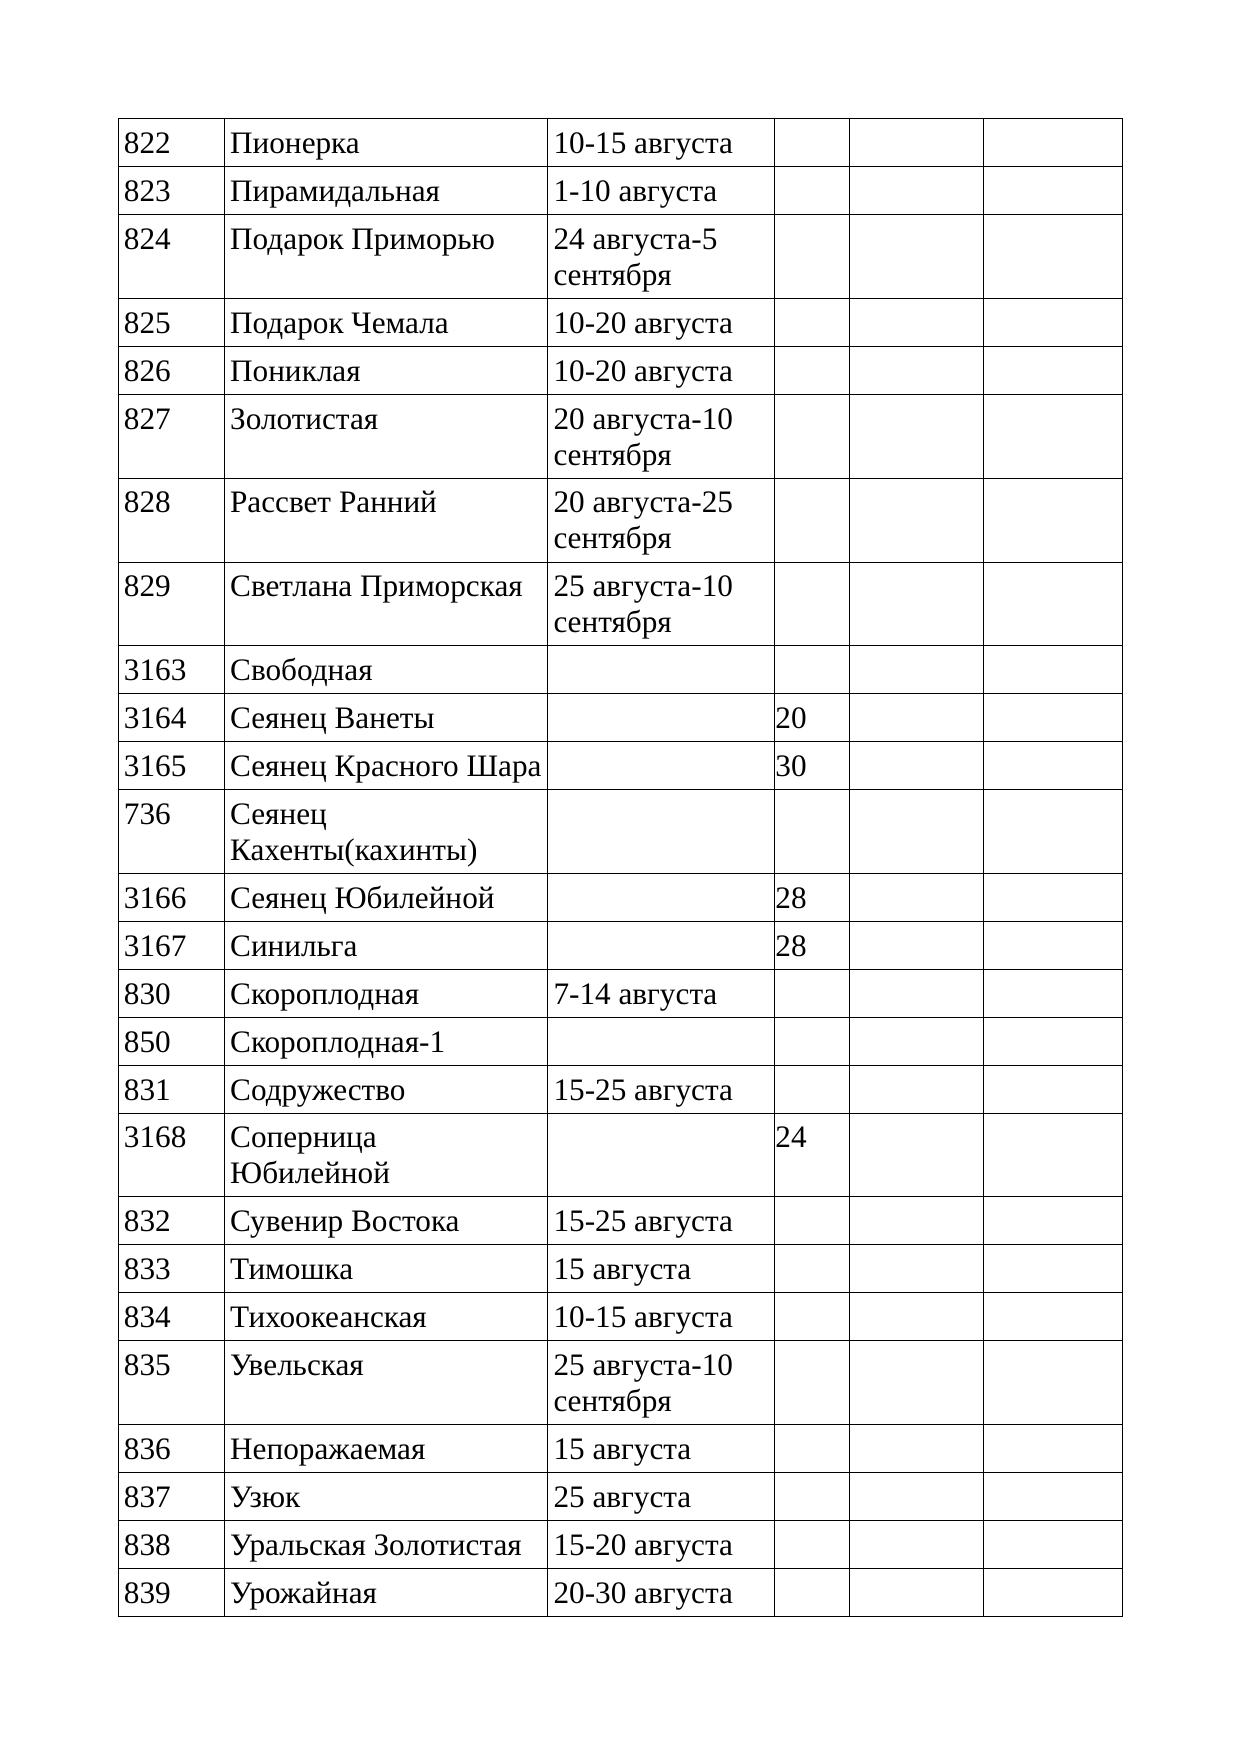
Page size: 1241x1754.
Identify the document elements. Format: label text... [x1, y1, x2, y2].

table_cell [775, 299, 849, 346]
table_cell Свободная [225, 646, 547, 693]
table_cell 25 августа-10 сентября [548, 563, 774, 645]
table_cell Пониклая [225, 347, 547, 394]
table_cell 20 августа-25 сентября [548, 479, 774, 561]
table_cell [850, 1293, 983, 1340]
table_cell [984, 1473, 1122, 1520]
table_cell Тихоокеанская [225, 1293, 547, 1340]
table_cell Сувенир Востока [225, 1197, 547, 1244]
table_cell 24 августа-5 сентября [548, 215, 774, 298]
table_cell [984, 790, 1122, 873]
table_cell [775, 395, 849, 477]
table_cell 25 августа-10 сентября [548, 1341, 774, 1424]
table_cell [984, 299, 1122, 346]
table_cell [984, 215, 1122, 298]
table_cell [548, 790, 774, 873]
table_cell 836 [119, 1425, 224, 1472]
table_cell [775, 1018, 849, 1064]
table_cell 830 [119, 970, 224, 1017]
table_cell Золотистая [225, 395, 547, 477]
table_cell 20 августа-10 сентября [548, 395, 774, 477]
table_cell Скороплодная [225, 970, 547, 1017]
table_cell [984, 119, 1122, 166]
table_cell [548, 646, 774, 693]
table_cell [775, 1066, 849, 1112]
table_cell [984, 1521, 1122, 1568]
table_cell [775, 1473, 849, 1520]
table_cell [775, 167, 849, 214]
table_cell Сеянец Кахенты(кахинты) [225, 790, 547, 873]
table_cell Тимошка [225, 1245, 547, 1292]
table_cell [984, 1245, 1122, 1292]
table_cell [850, 874, 983, 921]
table_cell [850, 1197, 983, 1244]
table_cell [984, 1018, 1122, 1064]
table_cell Подарок Приморью [225, 215, 547, 298]
table_cell [850, 742, 983, 789]
table_cell Светлана Приморская [225, 563, 547, 645]
table_cell 1-10 августа [548, 167, 774, 214]
table_cell [850, 347, 983, 394]
table_cell 15-25 августа [548, 1066, 774, 1112]
table_cell 15 августа [548, 1425, 774, 1472]
table_cell [984, 167, 1122, 214]
table_cell [984, 1341, 1122, 1424]
table_cell [850, 299, 983, 346]
table_cell [850, 694, 983, 741]
table_cell [984, 1293, 1122, 1340]
table_cell [775, 646, 849, 693]
table_cell 838 [119, 1521, 224, 1568]
table_cell 824 [119, 215, 224, 298]
table_cell 828 [119, 479, 224, 561]
table_cell 826 [119, 347, 224, 394]
table_cell [775, 1245, 849, 1292]
table_cell [850, 646, 983, 693]
table_cell Соперница Юбилейной [225, 1114, 547, 1196]
table_cell 10-20 августа [548, 347, 774, 394]
table_cell Увельская [225, 1341, 547, 1424]
table_cell 10-15 августа [548, 119, 774, 166]
table_cell 850 [119, 1018, 224, 1064]
table_cell [984, 1114, 1122, 1196]
table_cell [850, 1114, 983, 1196]
table_cell 829 [119, 563, 224, 645]
table_cell 3165 [119, 742, 224, 789]
table_cell 20-30 августа [548, 1569, 774, 1616]
table_cell [850, 790, 983, 873]
table_cell 833 [119, 1245, 224, 1292]
table_cell 832 [119, 1197, 224, 1244]
table_cell [775, 119, 849, 166]
table_cell Пионерка [225, 119, 547, 166]
table_cell Рассвет Ранний [225, 479, 547, 561]
table_cell [984, 1197, 1122, 1244]
table_cell 3166 [119, 874, 224, 921]
table_cell [775, 563, 849, 645]
table_cell [984, 646, 1122, 693]
table_cell [850, 1425, 983, 1472]
table_cell [548, 874, 774, 921]
table_cell 3168 [119, 1114, 224, 1196]
table_cell 7-14 августа [548, 970, 774, 1017]
table_cell Уральская Золотистая [225, 1521, 547, 1568]
table_cell 20 [775, 694, 849, 741]
table_cell Сеянец Юбилейной [225, 874, 547, 921]
table_cell [850, 479, 983, 561]
table_cell [850, 1473, 983, 1520]
table_cell 3164 [119, 694, 224, 741]
table_cell [775, 790, 849, 873]
table_cell [850, 922, 983, 969]
table_cell [850, 395, 983, 477]
table_cell 24 [775, 1114, 849, 1196]
table_cell [850, 1341, 983, 1424]
table_cell [984, 742, 1122, 789]
table_cell Синильга [225, 922, 547, 969]
table_cell [984, 479, 1122, 561]
table_cell 28 [775, 874, 849, 921]
table_cell [850, 1521, 983, 1568]
table_cell Сеянец Ванеты [225, 694, 547, 741]
table_cell [850, 1569, 983, 1616]
table_cell 10-15 августа [548, 1293, 774, 1340]
table_cell [548, 694, 774, 741]
table_cell Подарок Чемала [225, 299, 547, 346]
table_cell [775, 479, 849, 561]
table_cell [984, 874, 1122, 921]
table_cell 822 [119, 119, 224, 166]
table_cell [775, 1521, 849, 1568]
table_cell [775, 347, 849, 394]
table_cell 837 [119, 1473, 224, 1520]
table_cell [548, 742, 774, 789]
table_cell [850, 215, 983, 298]
table_cell 831 [119, 1066, 224, 1112]
table_cell Пирамидальная [225, 167, 547, 214]
table_cell 15 августа [548, 1245, 774, 1292]
table_cell Скороплодная-1 [225, 1018, 547, 1064]
table_cell [775, 970, 849, 1017]
table_cell [850, 167, 983, 214]
table_cell [775, 1293, 849, 1340]
table_cell [548, 922, 774, 969]
table_cell [984, 970, 1122, 1017]
table_cell [850, 1245, 983, 1292]
table_cell 3163 [119, 646, 224, 693]
table_cell [984, 922, 1122, 969]
table_cell Непоражаемая [225, 1425, 547, 1472]
table_cell [850, 1018, 983, 1064]
table_cell 834 [119, 1293, 224, 1340]
table_cell 839 [119, 1569, 224, 1616]
table_cell [775, 1197, 849, 1244]
table_cell [984, 1425, 1122, 1472]
table_cell 30 [775, 742, 849, 789]
table_cell [775, 1341, 849, 1424]
table_cell [984, 347, 1122, 394]
table_cell 15-20 августа [548, 1521, 774, 1568]
table_cell [984, 1066, 1122, 1112]
table_cell 28 [775, 922, 849, 969]
table_cell Сеянец Красного Шара [225, 742, 547, 789]
table_cell [984, 1569, 1122, 1616]
table_cell 835 [119, 1341, 224, 1424]
table_cell 825 [119, 299, 224, 346]
table_cell 736 [119, 790, 224, 873]
table_cell [984, 395, 1122, 477]
table_cell [850, 119, 983, 166]
table_cell 3167 [119, 922, 224, 969]
table_cell [850, 970, 983, 1017]
table_cell [850, 1066, 983, 1112]
table_cell [548, 1114, 774, 1196]
table_cell [548, 1018, 774, 1064]
table_cell [775, 215, 849, 298]
table_cell Содружество [225, 1066, 547, 1112]
table_cell [984, 563, 1122, 645]
table_cell [775, 1425, 849, 1472]
table_cell [850, 563, 983, 645]
table_cell 10-20 августа [548, 299, 774, 346]
table_cell Урожайная [225, 1569, 547, 1616]
table_cell 823 [119, 167, 224, 214]
table_cell 15-25 августа [548, 1197, 774, 1244]
table_cell [984, 694, 1122, 741]
table_cell Узюк [225, 1473, 547, 1520]
table_cell 827 [119, 395, 224, 477]
table_cell [775, 1569, 849, 1616]
table_cell 25 августа [548, 1473, 774, 1520]
